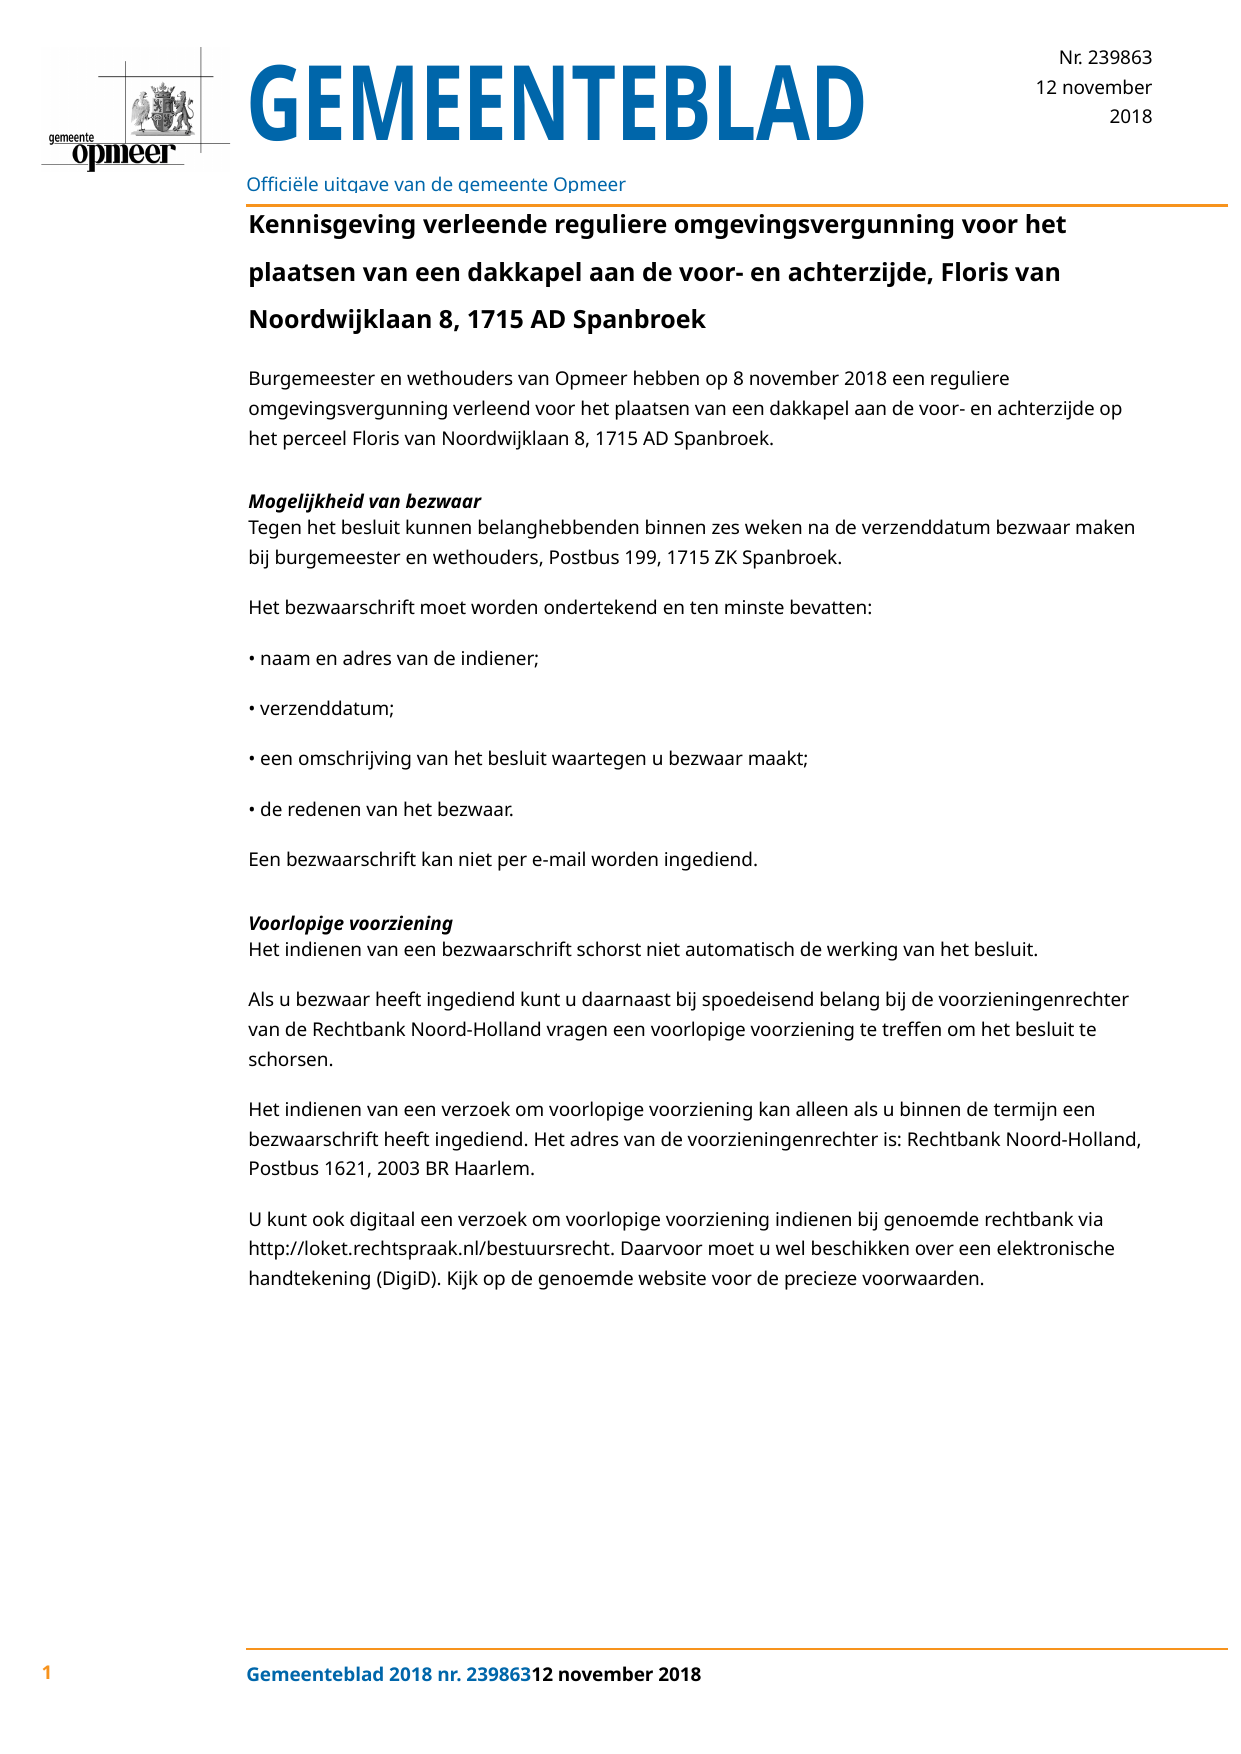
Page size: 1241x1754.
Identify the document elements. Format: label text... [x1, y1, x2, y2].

text • de redenen van het bezwaar. [248, 796, 1152, 822]
text Tegen het besluit kunnen belanghebbenden binnen zes weken na de verzenddatum bezwaar maken bij burgemeester en wethouders, Postbus 199, 1715 ZK Spanbroek. [248, 514, 1152, 570]
text • verzenddatum; [248, 695, 1152, 721]
text Als u bezwaar heeft ingediend kunt u daarnaast bij spoedeisend belang bij de voorzieningenrechter van de Rechtbank Noord-Holland vragen een voorlopige voorziening te treffen om het besluit te schorsen. [248, 987, 1152, 1071]
text Een bezwaarschrift kan niet per e-mail worden ingediend. [248, 846, 1152, 872]
text Het indienen van een bezwaarschrift schorst niet automatisch de werking van het besluit. [248, 936, 1152, 962]
text Het bezwaarschrift moet worden ondertekend en ten minste bevatten: [248, 594, 1152, 620]
picture [41, 47, 231, 172]
text • een omschrijving van het besluit waartegen u bezwaar maakt; [248, 746, 1152, 771]
text Het indienen van een verzoek om voorlopige voorziening kan alleen als u binnen de termijn een bezwaarschrift heeft ingediend. Het adres van de voorzieningenrechter is: Rechtbank Noord-Holland, Postbus 1621, 2003 BR Haarlem. [248, 1096, 1152, 1181]
text U kunt ook digitaal een verzoek om voorlopige voorziening indienen bij genoemde rechtbank via http://loket.rechtspraak.nl/bestuursrecht. Daarvoor moet u wel beschikken over een elektronische handtekening (DigiD). Kijk op de genoemde website voor de precieze voorwaarden. [248, 1206, 1152, 1291]
text Mogelijkheid van bezwaar [248, 489, 1152, 514]
text Burgemeester en wethouders van Opmeer hebben op 8 november 2018 een reguliere omgevingsvergunning verleend voor het plaatsen van een dakkapel aan de voor- en achterzijde op het perceel Floris van Noordwijklaan 8, 1715 AD Spanbroek. [248, 366, 1152, 450]
text Voorlopige voorziening [248, 910, 1152, 936]
text Kennisgeving verleende reguliere omgevingsvergunning voor het plaatsen van een dakkapel aan de voor- en achterzijde, Floris van Noordwijklaan 8, 1715 AD Spanbroek [248, 207, 1152, 336]
text • naam en adres van de indiener; [248, 645, 1152, 671]
